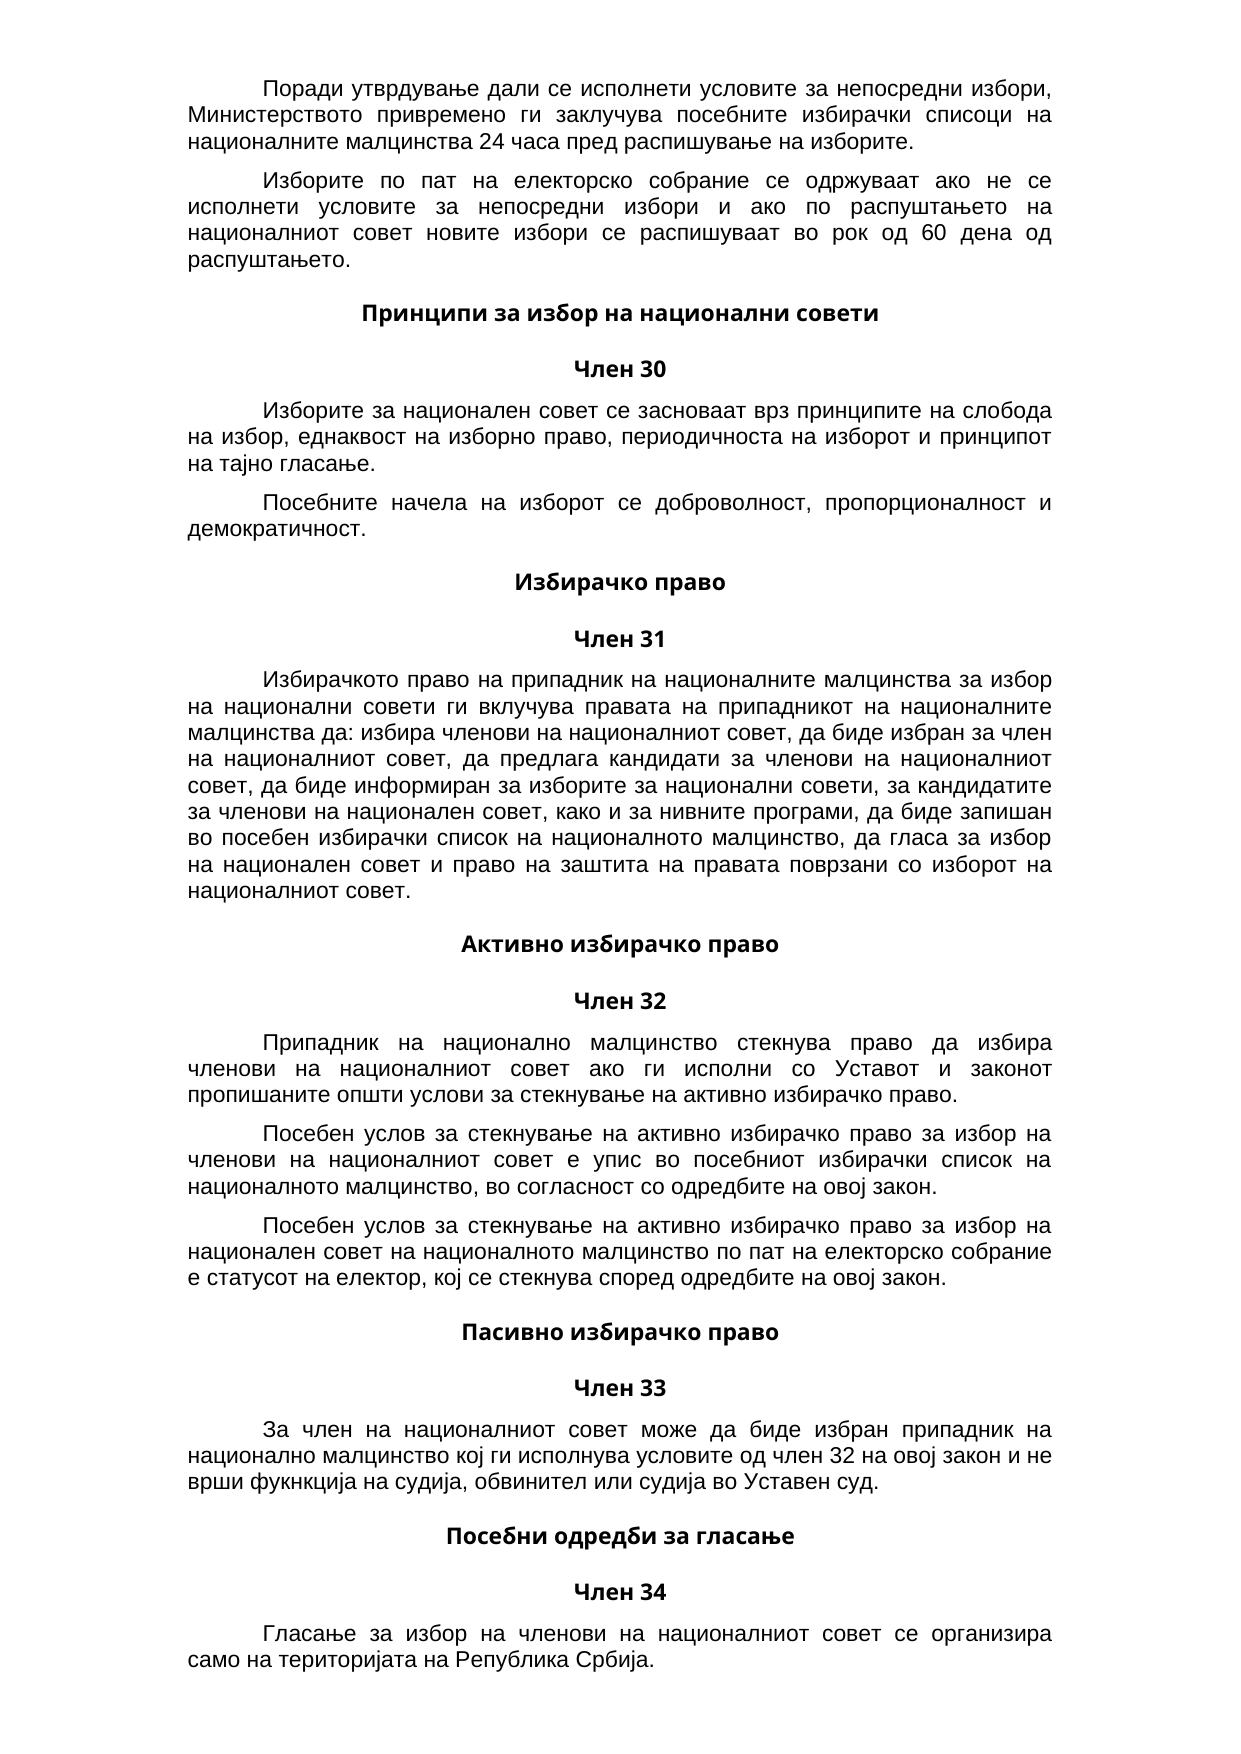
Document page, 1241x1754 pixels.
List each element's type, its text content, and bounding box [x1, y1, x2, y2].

text Изборите по пат на електорско собрание се одржуваат ако не се исполнети условите за непосредни избори и ако по распуштањето на националниот совет новите избори се распишуваат во рок од 60 дена од распуштањето. [187, 167, 1053, 272]
text Член 31 [262, 622, 978, 654]
text Член 32 [262, 985, 978, 1016]
text Член 34 [262, 1576, 978, 1607]
text Припадник на национално малцинство стекнува право да избира членови на националниот совет ако ги исполни со Уставот и законот пропишаните општи услови за стекнување на активно избирачко право. [187, 1028, 1053, 1107]
text Пасивно избирачко право [262, 1316, 978, 1347]
text Принципи за избор на национални совети [262, 297, 978, 328]
text Член 33 [262, 1372, 978, 1403]
text Поради утврдување дали се исполнети условите за непосредни избори, Министерството привремено ги заклучува посебните избирачки списоци на националните малцинства 24 часа пред распишување на изборите. [187, 75, 1053, 154]
text Активно избирачко право [262, 928, 978, 960]
text Посебен услов за стекнување на активно избирачко право за избор на национален совет на националното малцинство по пат на електорско собрание е статусот на електор, кој се стекнува според одредбите на овој закон. [187, 1212, 1053, 1291]
text Изборите за национален совет се засноваат врз принципите на слобода на избор, еднаквост на изборно право, периодичноста на изборот и принципот на тајно гласање. [187, 397, 1053, 476]
text За член на националниот совет може да биде избран припадник на национално малцинство кој ги исполнува условите од член 32 на овој закон и не врши фукнкција на судија, обвинител или судија во Уставен суд. [187, 1416, 1053, 1495]
text Член 30 [262, 353, 978, 384]
text Избирачко право [262, 566, 978, 597]
text Избирачкото право на припадник на националните малцинства за избор на национални совети ги вклучува правата на припадникот на националните малцинства да: избира членови на националниот совет, да биде избран за член на националниот совет, да предлага кандидати за членови на националниот совет, да биде информиран за изборите за национални совети, за кандидатите за членови на национален совет, како и за нивните програми, да биде запишан во посебен избирачки список на националното малцинство, да гласа за избор на национален совет и право на заштита на правата поврзани со изборот на националниот совет. [187, 666, 1053, 903]
text Посебни одредби за гласање [262, 1520, 978, 1551]
text Гласање за избор на членови на националниот совет се организира само на територијата на Република Србија. [187, 1620, 1053, 1672]
text Посебните начела на изборот се доброволност, пропорционалност и демократичност. [187, 488, 1053, 541]
text Посебен услов за стекнување на активно избирачко право за избор на членови на националниот совет е упис во посебниот избирачки список на националното малцинство, во согласност со одредбите на овој закон. [187, 1120, 1053, 1199]
